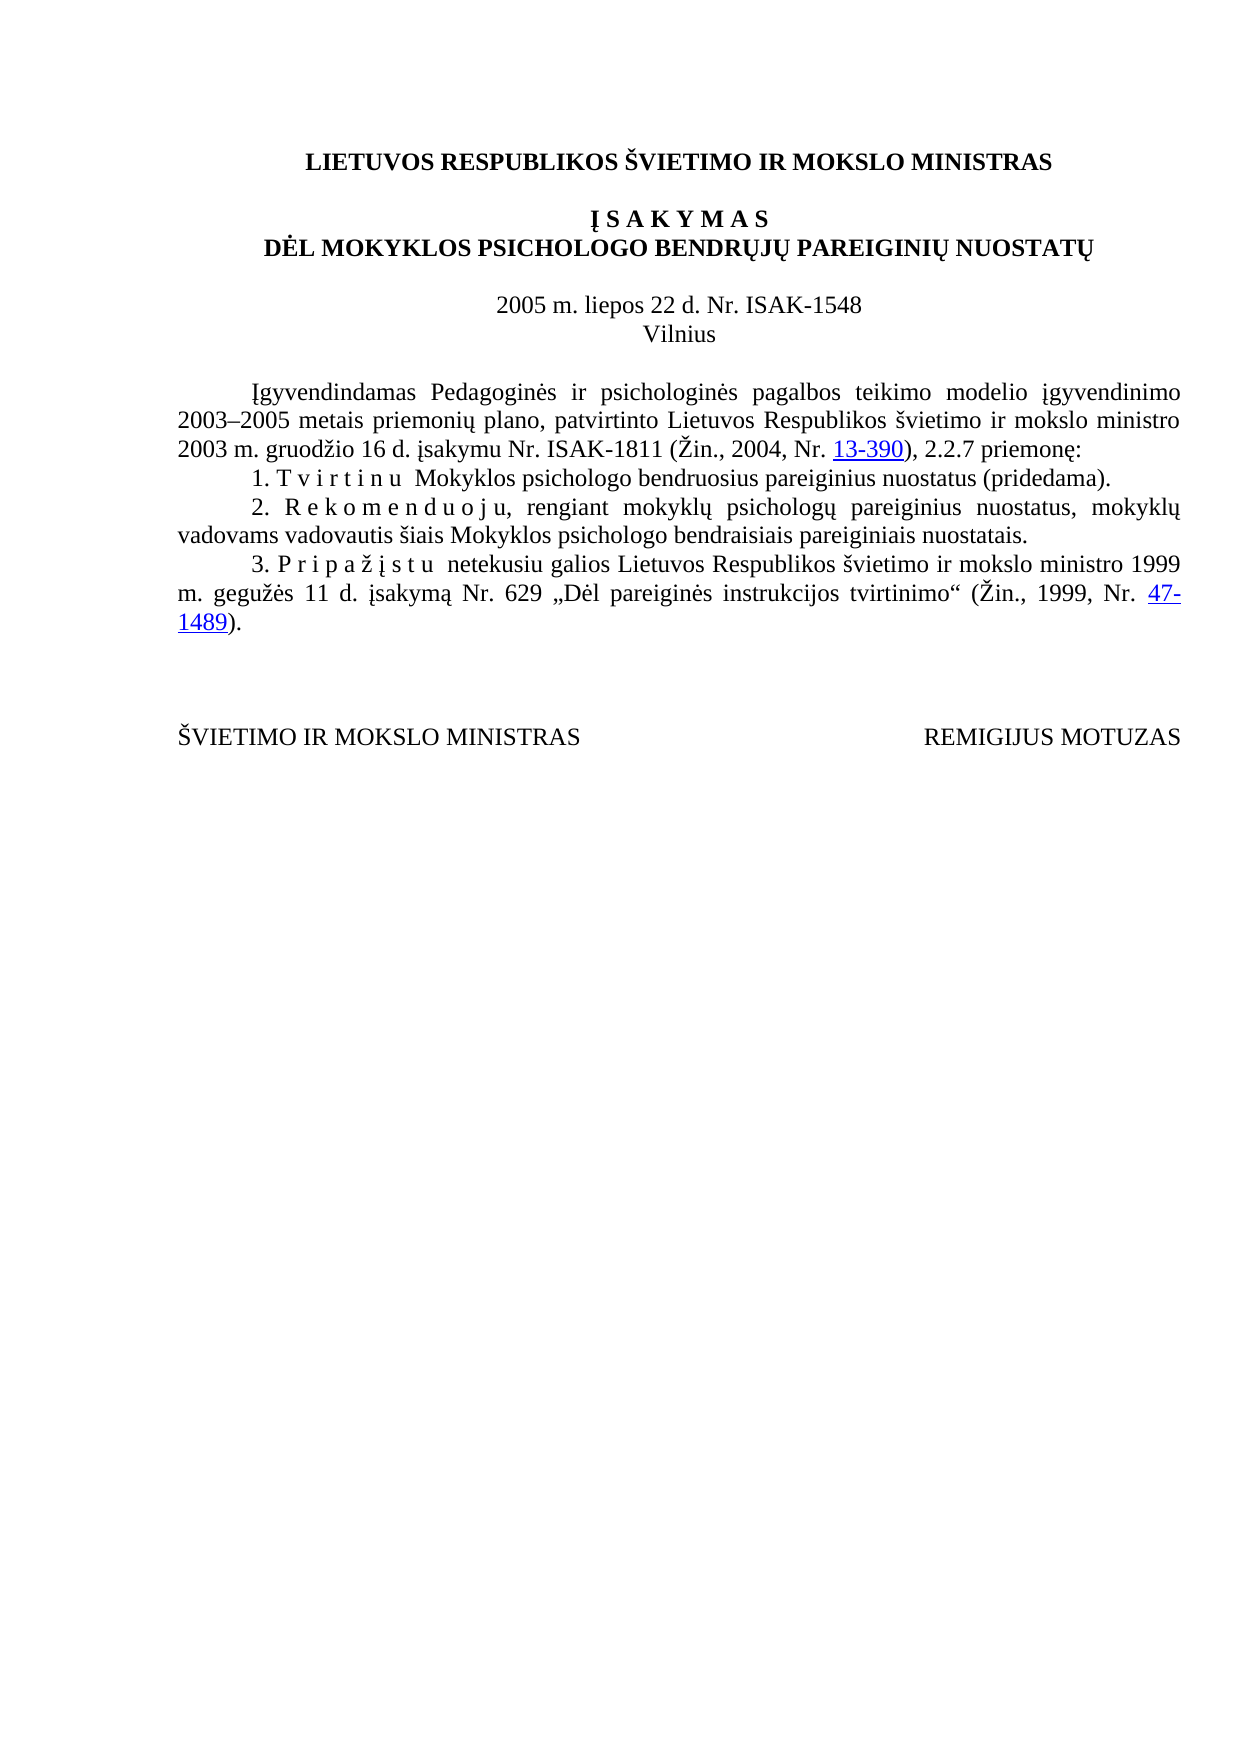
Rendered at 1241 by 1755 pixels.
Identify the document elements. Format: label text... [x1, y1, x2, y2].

text 2. Rekomenduoju, rengiant mokyklų psichologų pareiginius nuostatus, mokyklų vadovams vadovautis šiais Mokyklos psichologo bendraisiais pareiginiais nuostatais. [177, 492, 1181, 549]
text LIETUVOS RESPUBLIKOS ŠVIETIMO IR MOKSLO MINISTRAS [177, 147, 1181, 176]
text Įgyvendindamas Pedagoginės ir psichologinės pagalbos teikimo modelio įgyvendinimo 2003–2005 metais priemonių plano, patvirtinto Lietuvos Respublikos švietimo ir mokslo ministro 2003 m. gruodžio 16 d. įsakymu Nr. ISAK-1811 (Žin., 2004, Nr. 13-390), 2.2.7 priemonę: [177, 377, 1181, 463]
text 1. Tvirtinu Mokyklos psichologo bendruosius pareiginius nuostatus (pridedama). [177, 463, 1181, 492]
text 2005 m. liepos 22 d. Nr. ISAK-1548 [177, 291, 1181, 319]
text Vilnius [177, 319, 1181, 348]
text 3. Pripažįstu netekusiu galios Lietuvos Respublikos švietimo ir mokslo ministro 1999 m. gegužės 11 d. įsakymą Nr. 629 „Dėl pareiginės instrukcijos tvirtinimo“ (Žin., 1999, Nr. 47-1489). [177, 549, 1181, 636]
text Į S A K Y M A S [177, 204, 1181, 233]
text DĖL MOKYKLOS PSICHOLOGO BENDRŲJŲ PAREIGINIŲ NUOSTATŲ [177, 233, 1181, 262]
text ŠVIETIMO IR MOKSLO MINISTRAS REMIGIJUS MOTUZAS [177, 722, 1181, 751]
